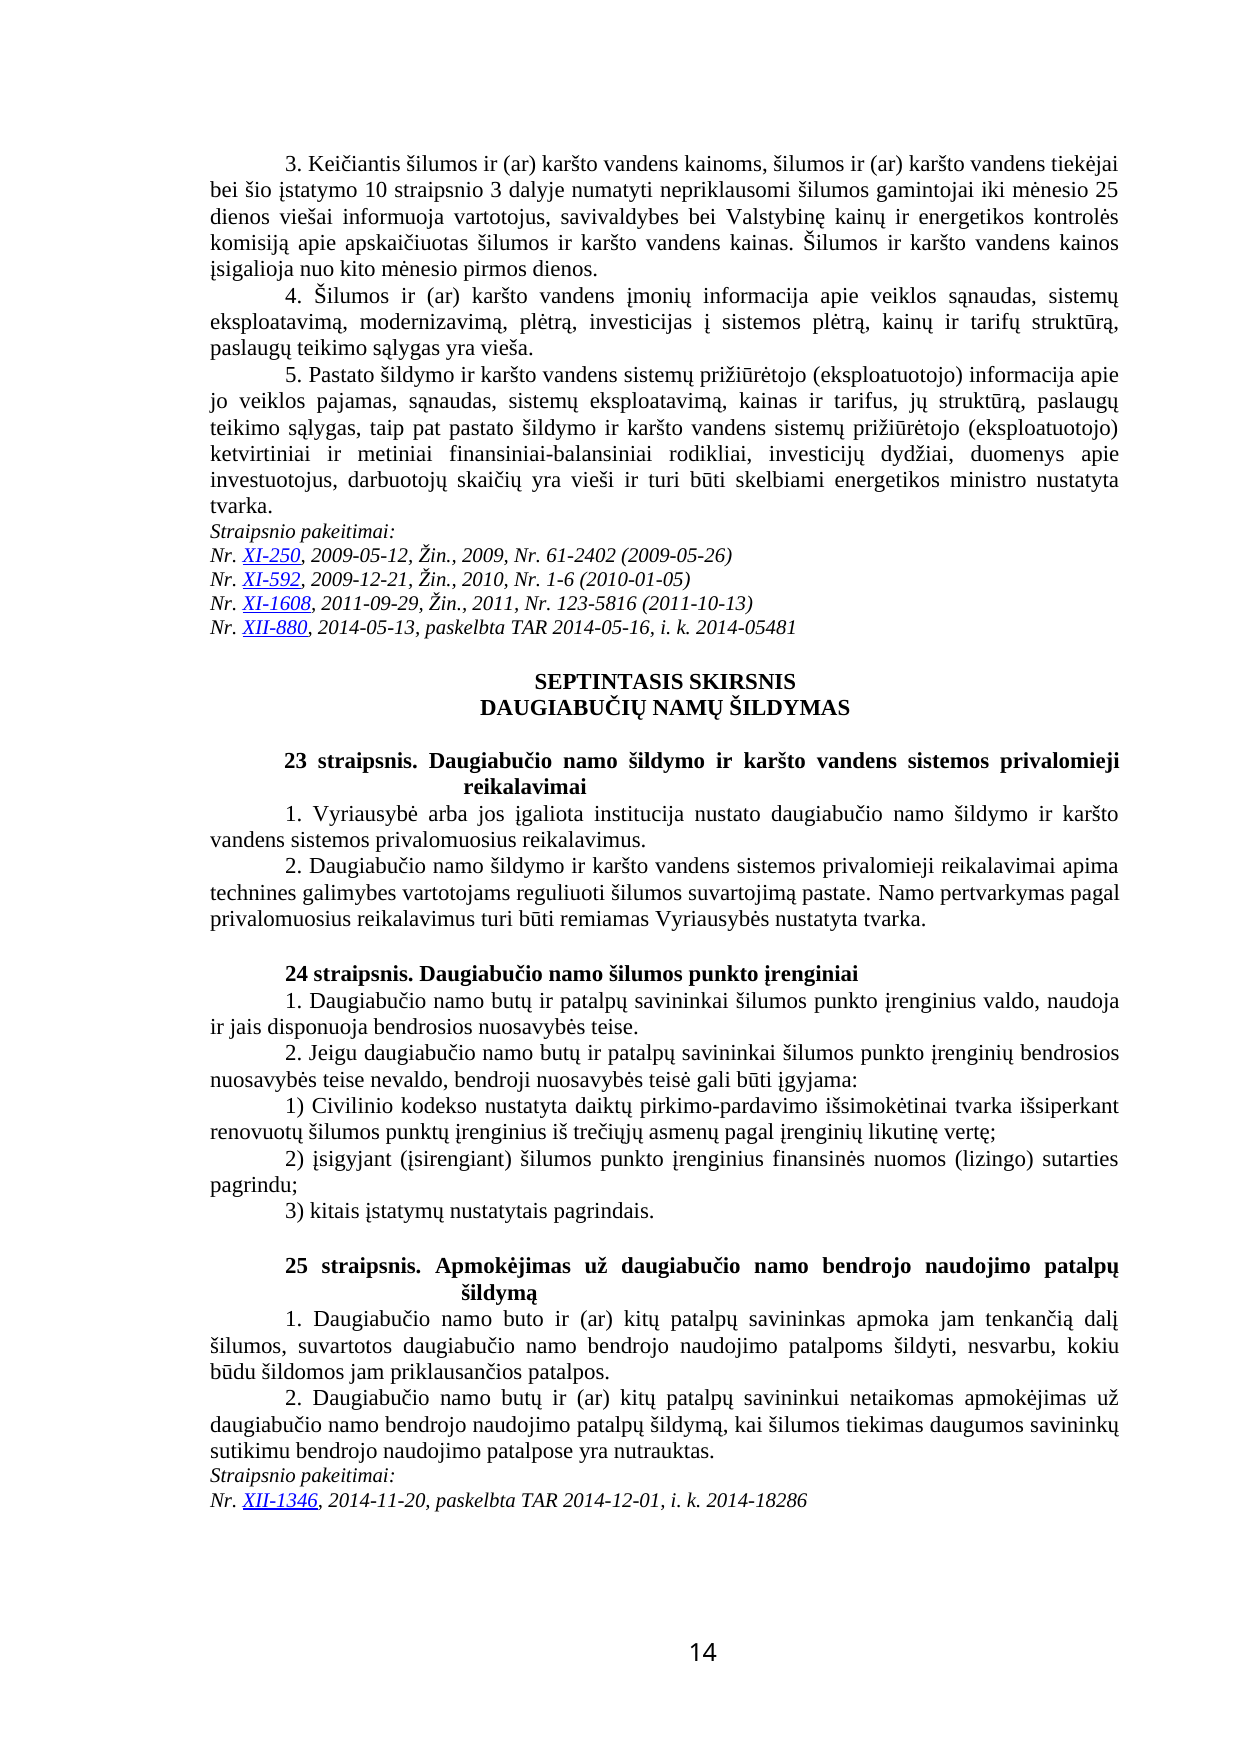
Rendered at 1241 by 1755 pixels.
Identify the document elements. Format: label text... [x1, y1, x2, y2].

text Nr. XI-250, 2009-05-12, Žin., 2009, Nr. 61-2402 (2009-05-26) [210, 543, 1120, 567]
text Nr. XII-1346, 2014-11-20, paskelbta TAR 2014-12-01, i. k. 2014-18286 [210, 1487, 1120, 1512]
text 1. Vyriausybė arba jos įgaliota institucija nustato daugiabučio namo šildymo ir karšto vandens sistemos privalomuosius reikalavimus. [210, 800, 1120, 852]
text 2) įsigyjant (įsirengiant) šilumos punkto įrenginius finansinės nuomos (lizingo) sutarties pagrindu; [210, 1145, 1120, 1197]
text Nr. XI-1608, 2011-09-29, Žin., 2011, Nr. 123-5816 (2011-10-13) [210, 591, 1120, 615]
text Straipsnio pakeitimai: [210, 519, 1120, 543]
text 1. Daugiabučio namo butų ir patalpų savininkai šilumos punkto įrenginius valdo, naudoja ir jais disponuoja bendrosios nuosavybės teise. [210, 987, 1120, 1039]
text 5. Pastato šildymo ir karšto vandens sistemų prižiūrėtojo (eksploatuotojo) informacija apie jo veiklos pajamas, sąnaudas, sistemų eksploatavimą, kainas ir tarifus, jų struktūrą, paslaugų teikimo sąlygas, taip pat pastato šildymo ir karšto vandens sistemų prižiūrėtojo (eksploatuotojo) ketvirtiniai ir metiniai finansiniai-balansiniai rodikliai, investicijų dydžiai, duomenys apie investuotojus, darbuotojų skaičių yra vieši ir turi būti skelbiami energetikos ministro nustatyta tvarka. [210, 361, 1120, 519]
text 1) Civilinio kodekso nustatyta daiktų pirkimo-pardavimo išsimokėtinai tvarka išsiperkant renovuotų šilumos punktų įrenginius iš trečiųjų asmenų pagal įrenginių likutinę vertę; [210, 1092, 1120, 1145]
text Straipsnio pakeitimai: [210, 1463, 1120, 1487]
text 1. Daugiabučio namo buto ir (ar) kitų patalpų savininkas apmoka jam tenkančią dalį šilumos, suvartotos daugiabučio namo bendrojo naudojimo patalpoms šildyti, nesvarbu, kokiu būdu šildomos jam priklausančios patalpos. [210, 1305, 1120, 1384]
text 3. Keičiantis šilumos ir (ar) karšto vandens kainoms, šilumos ir (ar) karšto vandens tiekėjai bei šio įstatymo 10 straipsnio 3 dalyje numatyti nepriklausomi šilumos gamintojai iki mėnesio 25 dienos viešai informuoja vartotojus, savivaldybes bei Valstybinę kainų ir energetikos kontrolės komisiją apie apskaičiuotas šilumos ir karšto vandens kainas. Šilumos ir karšto vandens kainos įsigalioja nuo kito mėnesio pirmos dienos. [210, 150, 1120, 282]
text 4. Šilumos ir (ar) karšto vandens įmonių informacija apie veiklos sąnaudas, sistemų eksploatavimą, modernizavimą, plėtrą, investicijas į sistemos plėtrą, kainų ir tarifų struktūrą, paslaugų teikimo sąlygas yra vieša. [210, 282, 1120, 361]
text 3) kitais įstatymų nustatytais pagrindais. [210, 1197, 1120, 1224]
text 23 straipsnis. Daugiabučio namo šildymo ir karšto vandens sistemos privalomieji reikalavimai [284, 747, 1120, 800]
text DAUGIABUČIŲ NAMŲ ŠILDYMAS [210, 694, 1120, 721]
text 25 straipsnis. Apmokėjimas už daugiabučio namo bendrojo naudojimo patalpų šildymą [285, 1253, 1120, 1305]
text SEPTINTASIS SKIRSNIS [210, 668, 1120, 694]
text 2. Daugiabučio namo šildymo ir karšto vandens sistemos privalomieji reikalavimai apima technines galimybes vartotojams reguliuoti šilumos suvartojimą pastate. Namo pertvarkymas pagal privalomuosius reikalavimus turi būti remiamas Vyriausybės nustatyta tvarka. [210, 852, 1120, 932]
text Nr. XI-592, 2009-12-21, Žin., 2010, Nr. 1-6 (2010-01-05) [210, 567, 1120, 591]
text Nr. XII-880, 2014-05-13, paskelbta TAR 2014-05-16, i. k. 2014-05481 [210, 615, 1120, 639]
text 2. Daugiabučio namo butų ir (ar) kitų patalpų savininkui netaikomas apmokėjimas už daugiabučio namo bendrojo naudojimo patalpų šildymą, kai šilumos tiekimas daugumos savininkų sutikimu bendrojo naudojimo patalpose yra nutrauktas. [210, 1384, 1120, 1463]
text 24 straipsnis. Daugiabučio namo šilumos punkto įrenginiai [210, 960, 1120, 987]
text 2. Jeigu daugiabučio namo butų ir patalpų savininkai šilumos punkto įrenginių bendrosios nuosavybės teise nevaldo, bendroji nuosavybės teisė gali būti įgyjama: [210, 1039, 1120, 1092]
